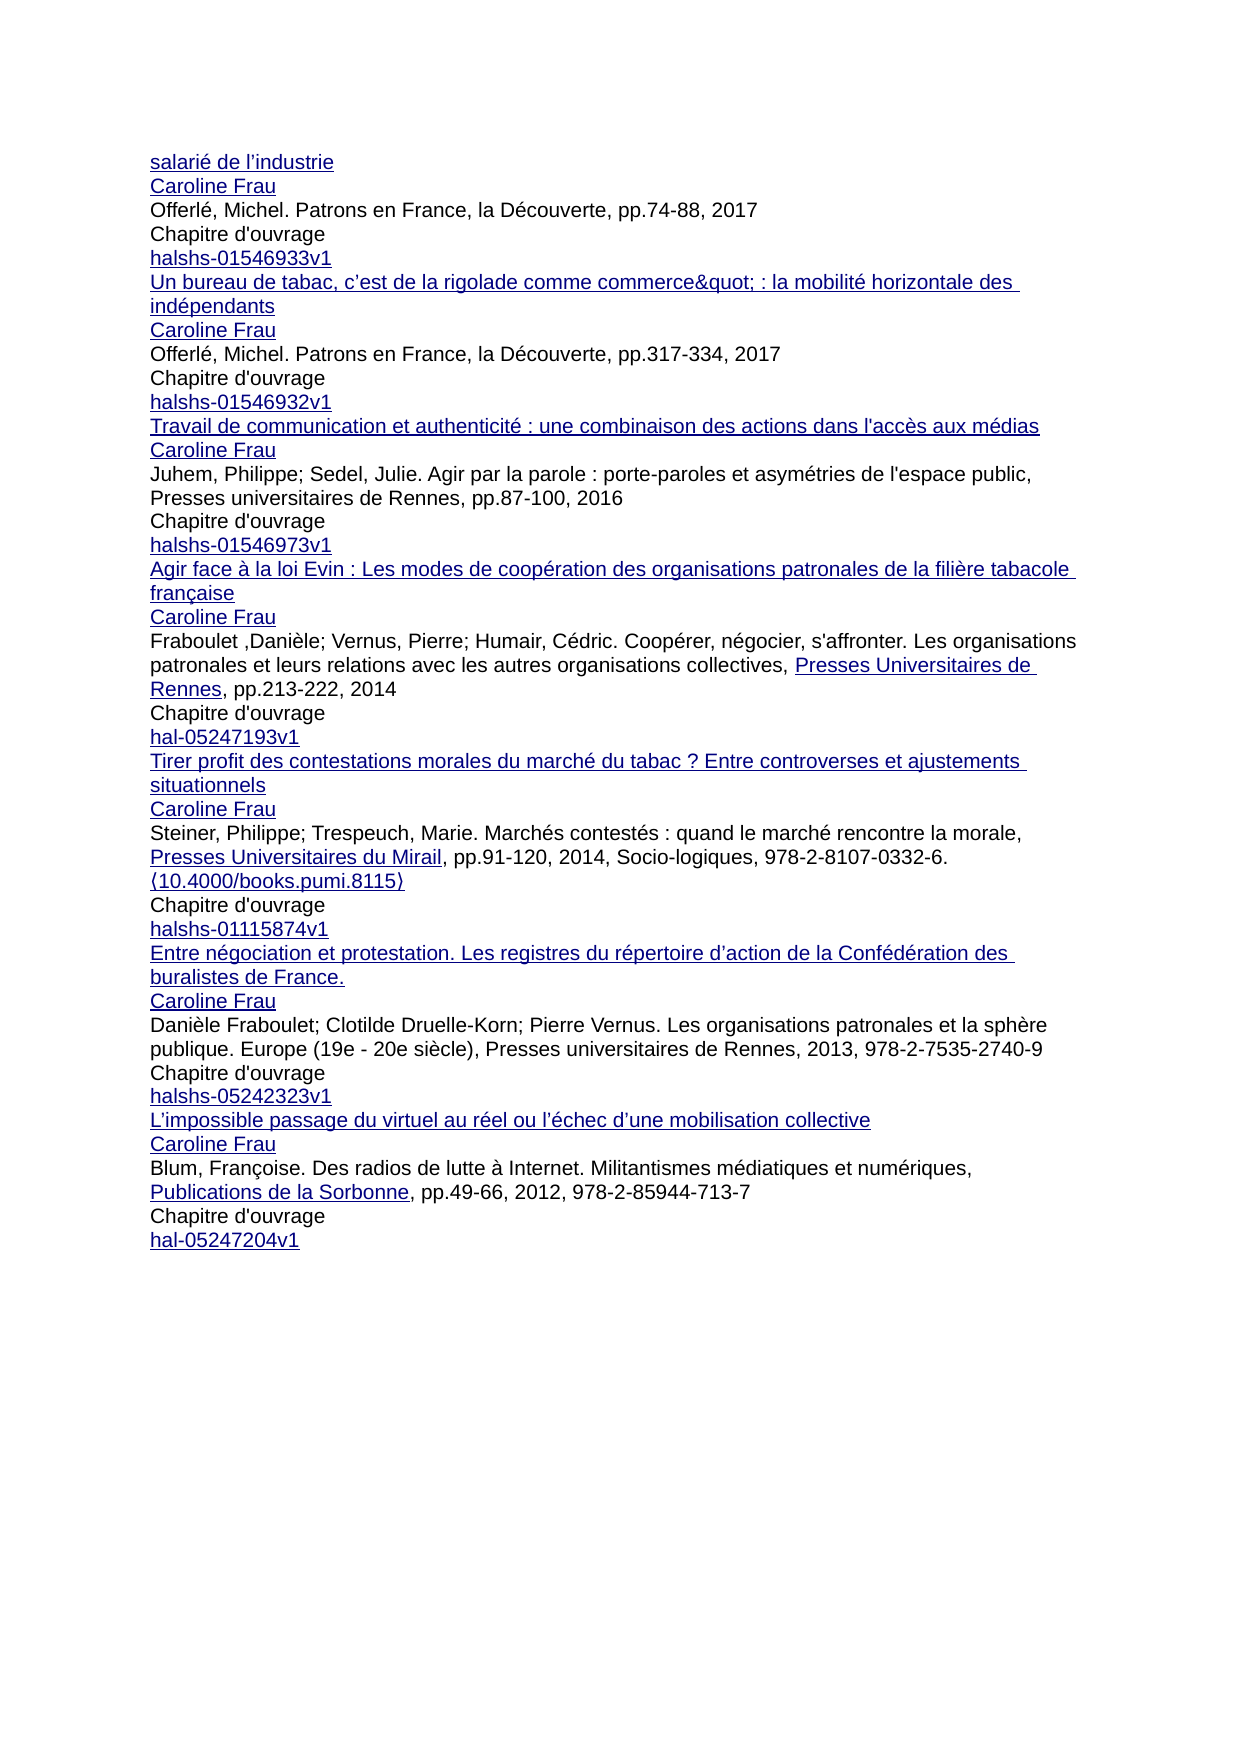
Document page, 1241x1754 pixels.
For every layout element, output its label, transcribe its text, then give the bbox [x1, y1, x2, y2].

table_cell Entre négociation et protestation. Les registres du répertoire d’action de la Confédération des buralistes de France. Caroline Frau Danièle Fraboulet; Clotilde Druelle-Korn; Pierre Vernus. Les organisations patronales et la sphère publique. Europe (19e - 20e siècle), Presses universitaires de Rennes, 2013, 978-2-7535-2740-9 Chapitre d'ouvrage halshs-05242323v1 [150, 941, 1090, 1108]
table_cell Travail de communication et authenticité : une combinaison des actions dans l'accès aux médias Caroline Frau Juhem, Philippe; Sedel, Julie. Agir par la parole : porte-paroles et asymétries de l'espace public, Presses universitaires de Rennes, pp.87-100, 2016 Chapitre d'ouvrage halshs-01546973v1 [150, 414, 1090, 557]
table_cell Tirer profit des contestations morales du marché du tabac ? Entre controverses et ajustements situationnels Caroline Frau Steiner, Philippe; Trespeuch, Marie. Marchés contestés : quand le marché rencontre la morale, Presses Universitaires du Mirail, pp.91-120, 2014, Socio-logiques, 978-2-8107-0332-6. ⟨10.4000/books.pumi.8115⟩ Chapitre d'ouvrage halshs-01115874v1 [150, 749, 1090, 941]
table_cell Un bureau de tabac, c’est de la rigolade comme commerce&quot; : la mobilité horizontale des indépendants Caroline Frau Offerlé, Michel. Patrons en France, la Découverte, pp.317-334, 2017 Chapitre d'ouvrage halshs-01546932v1 [150, 270, 1090, 413]
table_cell Une bonne partie de la prime de licenciement : (re)conversion professionnelle et politique d’un ancien salarié de l’industrie Caroline Frau Offerlé, Michel. Patrons en France, la Découverte, pp.74-88, 2017 Chapitre d'ouvrage halshs-01546933v1 [150, 150, 1090, 270]
table_cell Agir face à la loi Evin : Les modes de coopération des organisations patronales de la filière tabacole française Caroline Frau Fraboulet ,Danièle; Vernus, Pierre; Humair, Cédric. Coopérer, négocier, s'affronter. Les organisations patronales et leurs relations avec les autres organisations collectives, Presses Universitaires de Rennes, pp.213-222, 2014 Chapitre d'ouvrage hal-05247193v1 [150, 557, 1090, 749]
table_cell L’impossible passage du virtuel au réel ou l’échec d’une mobilisation collective Caroline Frau Blum, Françoise. Des radios de lutte à Internet. Militantismes médiatiques et numériques, Publications de la Sorbonne, pp.49-66, 2012, 978-2-85944-713-7 Chapitre d'ouvrage hal-05247204v1 [150, 1108, 1090, 1252]
